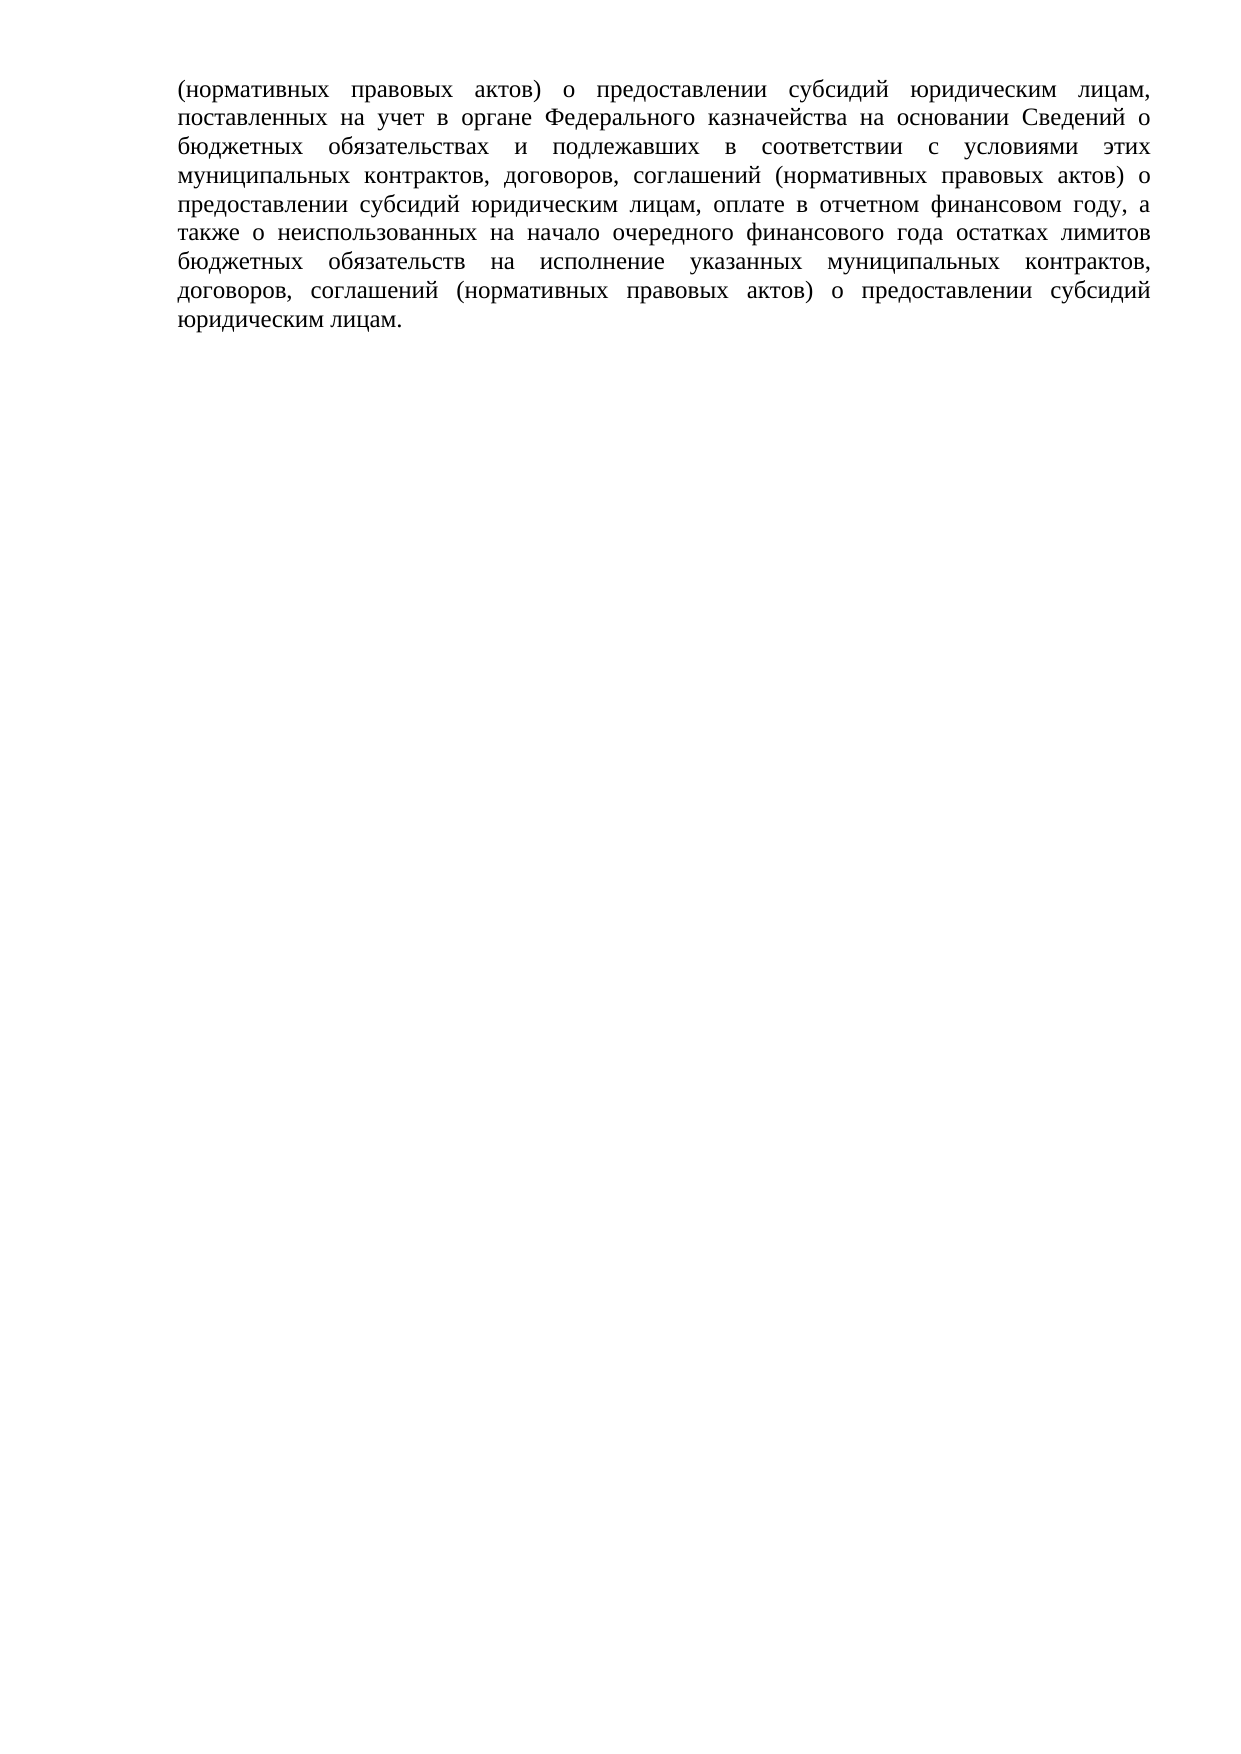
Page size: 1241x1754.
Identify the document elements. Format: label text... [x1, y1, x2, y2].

text (нормативных правовых актов) о предоставлении субсидий юридическим лицам, поставленных на учет в органе Федерального казначейства на основании Сведений о бюджетных обязательствах и подлежавших в соответствии с условиями этих муниципальных контрактов, договоров, соглашений (нормативных правовых актов) о предоставлении субсидий юридическим лицам, оплате в отчетном финансовом году, а также о неиспользованных на начало очередного финансового года остатках лимитов бюджетных обязательств на исполнение указанных муниципальных контрактов, договоров, соглашений (нормативных правовых актов) о предоставлении субсидий юридическим лицам. [177, 74, 1152, 332]
